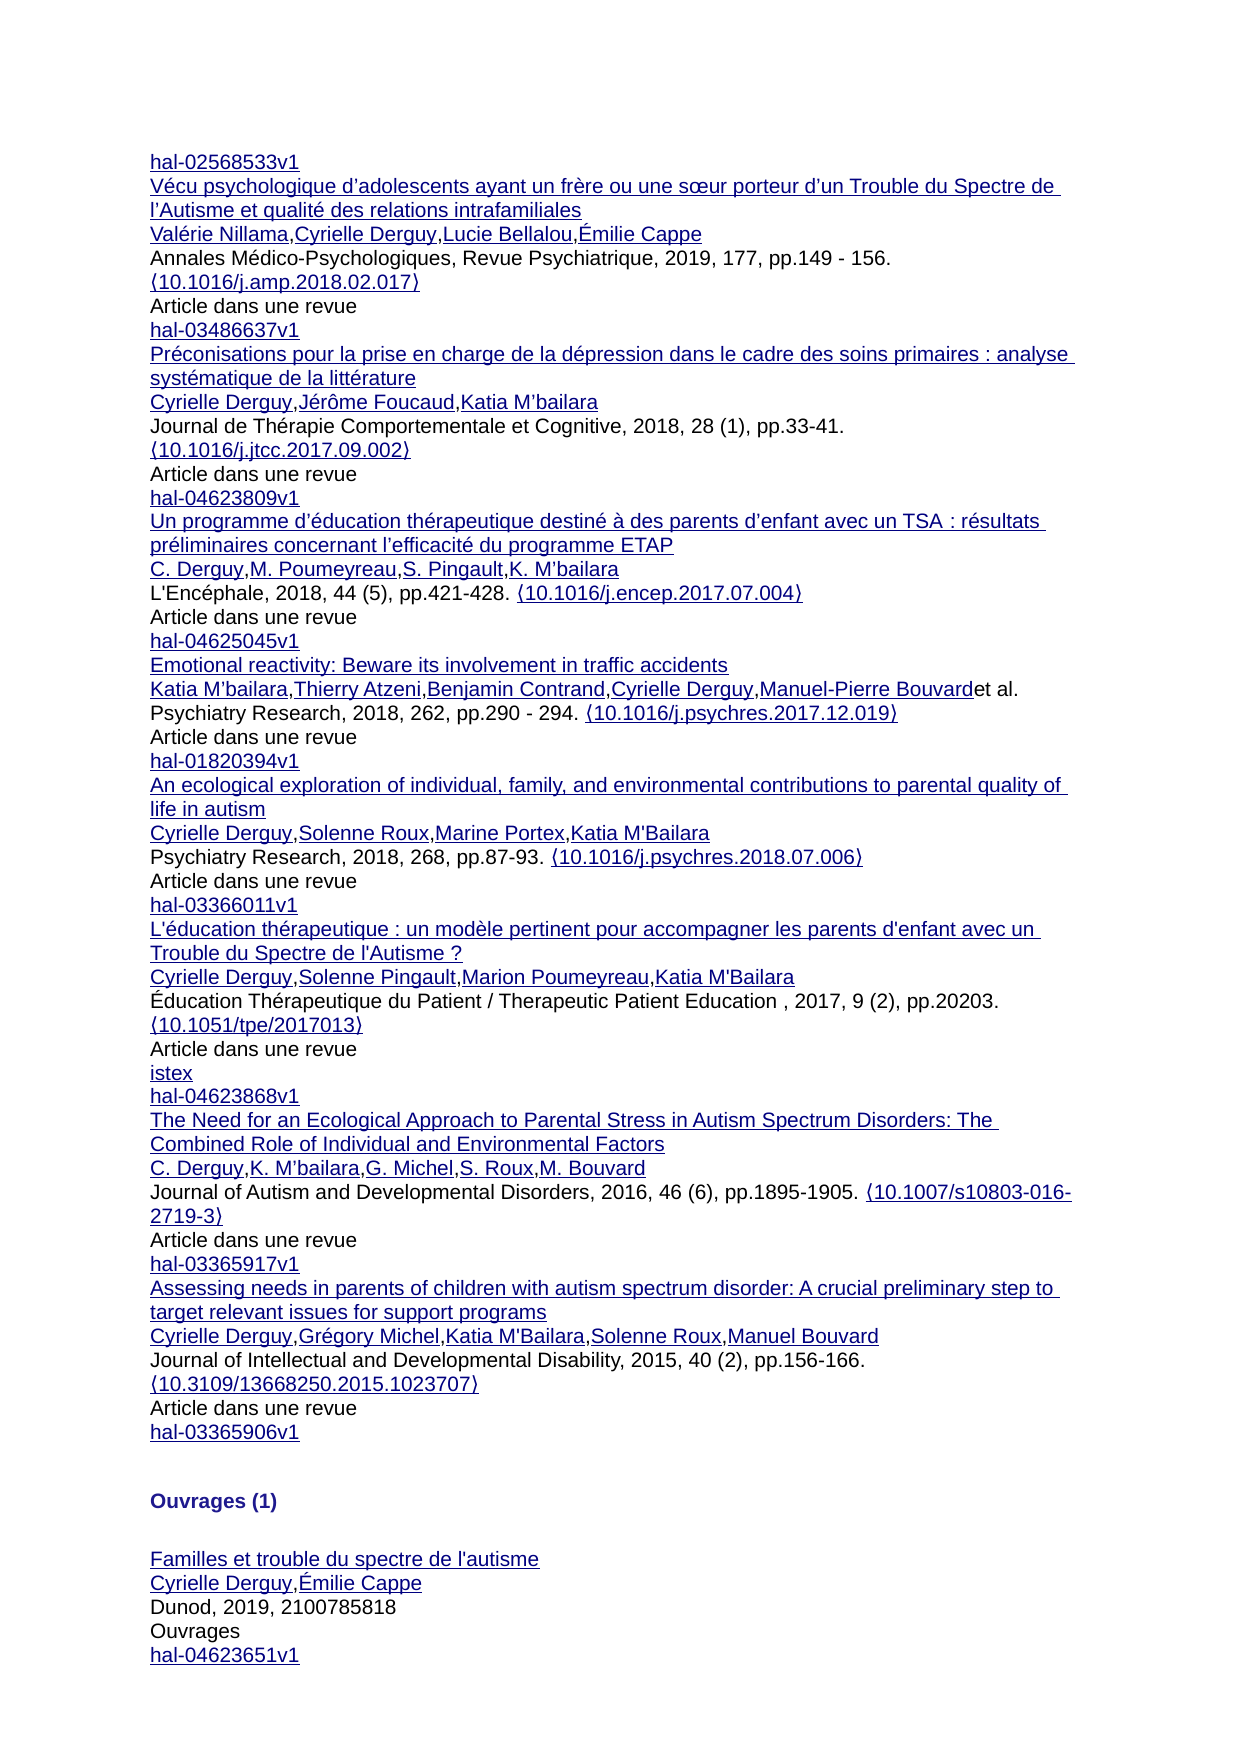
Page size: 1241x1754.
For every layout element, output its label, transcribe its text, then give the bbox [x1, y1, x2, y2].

subtitle Ouvrages (1) [150, 1488, 1090, 1512]
table_header Familles et trouble du spectre de l'autisme Cyrielle Derguy,Émilie Cappe Dunod, 2019, 2100785818 Ouvrages hal-04623651v1 [150, 1547, 1090, 1667]
table_cell The Need for an Ecological Approach to Parental Stress in Autism Spectrum Disorders: The Combined Role of Individual and Environmental Factors C. Derguy,K. M’bailara,G. Michel,S. Roux,M. Bouvard Journal of Autism and Developmental Disorders, 2016, 46 (6), pp.1895-1905. ⟨10.1007/s10803-016-2719-3⟩ Article dans une revue hal-03365917v1 [150, 1108, 1090, 1276]
table_cell Un programme d’éducation thérapeutique destiné à des parents d’enfant avec un TSA : résultats préliminaires concernant l’efficacité du programme ETAP C. Derguy,M. Poumeyreau,S. Pingault,K. M’bailara L'Encéphale, 2018, 44 (5), pp.421-428. ⟨10.1016/j.encep.2017.07.004⟩ Article dans une revue hal-04625045v1 [150, 509, 1090, 653]
table_cell Vécu psychologique d’adolescents ayant un frère ou une sœur porteur d’un Trouble du Spectre de l’Autisme et qualité des relations intrafamiliales Valérie Nillama,Cyrielle Derguy,Lucie Bellalou,Émilie Cappe Annales Médico-Psychologiques, Revue Psychiatrique, 2019, 177, pp.149 - 156. ⟨10.1016/j.amp.2018.02.017⟩ Article dans une revue hal-03486637v1 [150, 174, 1090, 342]
table_cell Emotional reactivity: Beware its involvement in traffic accidents Katia M’bailara,Thierry Atzeni,Benjamin Contrand,Cyrielle Derguy,Manuel-Pierre Bouvardet al. Psychiatry Research, 2018, 262, pp.290 - 294. ⟨10.1016/j.psychres.2017.12.019⟩ Article dans une revue hal-01820394v1 [150, 653, 1090, 773]
table_cell Préconisations pour la prise en charge de la dépression dans le cadre des soins primaires : analyse systématique de la littérature Cyrielle Derguy,Jérôme Foucaud,Katia M’bailara Journal de Thérapie Comportementale et Cognitive, 2018, 28 (1), pp.33-41. ⟨10.1016/j.jtcc.2017.09.002⟩ Article dans une revue hal-04623809v1 [150, 342, 1090, 509]
table_cell hal-02568533v1 [150, 150, 1090, 174]
table_cell Assessing needs in parents of children with autism spectrum disorder: A crucial preliminary step to target relevant issues for support programs Cyrielle Derguy,Grégory Michel,Katia M'Bailara,Solenne Roux,Manuel Bouvard Journal of Intellectual and Developmental Disability, 2015, 40 (2), pp.156-166. ⟨10.3109/13668250.2015.1023707⟩ Article dans une revue hal-03365906v1 [150, 1276, 1090, 1444]
table_cell L'éducation thérapeutique : un modèle pertinent pour accompagner les parents d'enfant avec un Trouble du Spectre de l'Autisme ? Cyrielle Derguy,Solenne Pingault,Marion Poumeyreau,Katia M'Bailara Éducation Thérapeutique du Patient / Therapeutic Patient Education , 2017, 9 (2), pp.20203. ⟨10.1051/tpe/2017013⟩ Article dans une revue istex hal-04623868v1 [150, 917, 1090, 1108]
table_cell An ecological exploration of individual, family, and environmental contributions to parental quality of life in autism Cyrielle Derguy,Solenne Roux,Marine Portex,Katia M'Bailara Psychiatry Research, 2018, 268, pp.87-93. ⟨10.1016/j.psychres.2018.07.006⟩ Article dans une revue hal-03366011v1 [150, 773, 1090, 917]
